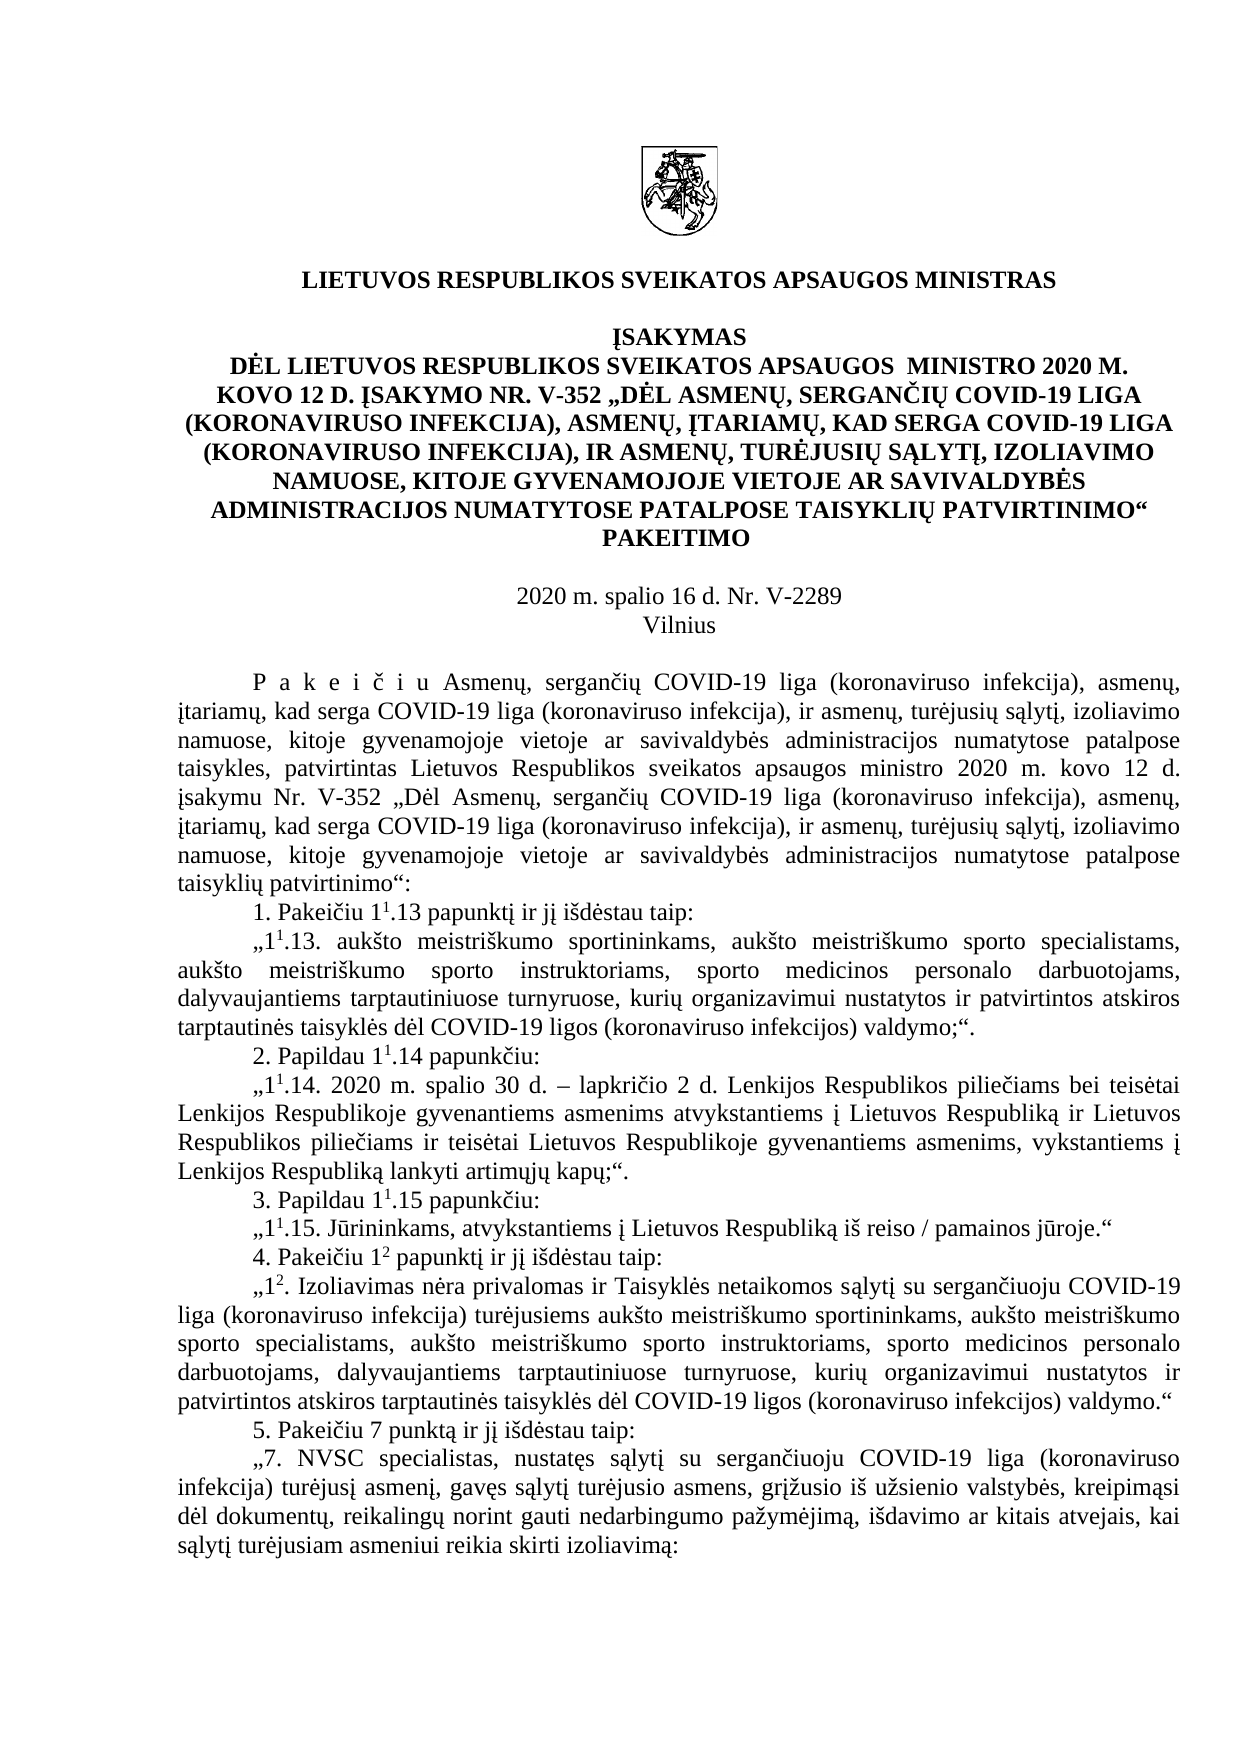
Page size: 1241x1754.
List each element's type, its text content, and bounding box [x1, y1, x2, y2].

text DĖL LIETUVOS RESPUBLIKOS SVEIKATOS APSAUGOS MINISTRO 2020 M. KOVO 12 D. ĮSAKYMO NR. V-352 „DĖL ASMENŲ, SERGANČIŲ COVID-19 LIGA (KORONAVIRUSO INFEKCIJA), ASMENŲ, ĮTARIAMŲ, KAD SERGA COVID-19 LIGA (KORONAVIRUSO INFEKCIJA), IR ASMENŲ, TURĖJUSIŲ SĄLYTĮ, IZOLIAVIMO NAMUOSE, KITOJE GYVENAMOJOJE VIETOJE AR SAVIVALDYBĖS ADMINISTRACIJOS NUMATYTOSE PATALPOSE TAISYKLIŲ PATVIRTINIMO“ PAKEITIMO [177, 351, 1181, 552]
text LIETUVOS RESPUBLIKOS SVEIKATOS APSAUGOS MINISTRAS [177, 265, 1181, 293]
text „7. NVSC specialistas, nustatęs sąlytį su sergančiuoju COVID-19 liga (koronaviruso infekcija) turėjusį asmenį, gavęs sąlytį turėjusio asmens, grįžusio iš užsienio valstybės, kreipimąsi dėl dokumentų, reikalingų norint gauti nedarbingumo pažymėjimą, išdavimo ar kitais atvejais, kai sąlytį turėjusiam asmeniui reikia skirti izoliavimą: [177, 1443, 1181, 1558]
text Vilnius [177, 610, 1181, 638]
text 3. Papildau 11.15 papunkčiu: [177, 1185, 1181, 1213]
text 5. Pakeičiu 7 punktą ir jį išdėstau taip: [177, 1415, 1181, 1443]
text „11.15. Jūrininkams, atvykstantiems į Lietuvos Respubliką iš reiso / pamainos jūroje.“ [177, 1213, 1181, 1242]
text „12. Izoliavimas nėra privalomas ir Taisyklės netaikomos sąlytį su sergančiuoju COVID-19 liga (koronaviruso infekcija) turėjusiems aukšto meistriškumo sportininkams, aukšto meistriškumo sporto specialistams, aukšto meistriškumo sporto instruktoriams, sporto medicinos personalo darbuotojams, dalyvaujantiems tarptautiniuose turnyruose, kurių organizavimui nustatytos ir patvirtintos atskiros tarptautinės taisyklės dėl COVID-19 ligos (koronaviruso infekcijos) valdymo.“ [177, 1271, 1181, 1415]
text 2020 m. spalio 16 d. Nr. V-2289 [177, 581, 1181, 610]
text 1. Pakeičiu 11.13 papunktį ir jį išdėstau taip: [177, 897, 1181, 926]
text ĮSAKYMAS [177, 322, 1181, 351]
text 2. Papildau 11.14 papunkčiu: [177, 1041, 1181, 1070]
text P a k e i č i u Asmenų, sergančių COVID-19 liga (koronaviruso infekcija), asmenų, įtariamų, kad serga COVID-19 liga (koronaviruso infekcija), ir asmenų, turėjusių sąlytį, izoliavimo namuose, kitoje gyvenamojoje vietoje ar savivaldybės administracijos numatytose patalpose taisykles, patvirtintas Lietuvos Respublikos sveikatos apsaugos ministro 2020 m. kovo 12 d. įsakymu Nr. V-352 „Dėl Asmenų, sergančių COVID-19 liga (koronaviruso infekcija), asmenų, įtariamų, kad serga COVID-19 liga (koronaviruso infekcija), ir asmenų, turėjusių sąlytį, izoliavimo namuose, kitoje gyvenamojoje vietoje ar savivaldybės administracijos numatytose patalpose taisyklių patvirtinimo“: [177, 667, 1181, 897]
text „11.14. 2020 m. spalio 30 d. – lapkričio 2 d. Lenkijos Respublikos piliečiams bei teisėtai Lenkijos Respublikoje gyvenantiems asmenims atvykstantiems į Lietuvos Respubliką ir Lietuvos Respublikos piliečiams ir teisėtai Lietuvos Respublikoje gyvenantiems asmenims, vykstantiems į Lenkijos Respubliką lankyti artimųjų kapų;“. [177, 1070, 1181, 1185]
text „11.13. aukšto meistriškumo sportininkams, aukšto meistriškumo sporto specialistams, aukšto meistriškumo sporto instruktoriams, sporto medicinos personalo darbuotojams, dalyvaujantiems tarptautiniuose turnyruose, kurių organizavimui nustatytos ir patvirtintos atskiros tarptautinės taisyklės dėl COVID-19 ligos (koronaviruso infekcijos) valdymo;“. [177, 926, 1181, 1041]
text 4. Pakeičiu 12 papunktį ir jį išdėstau taip: [177, 1242, 1181, 1271]
